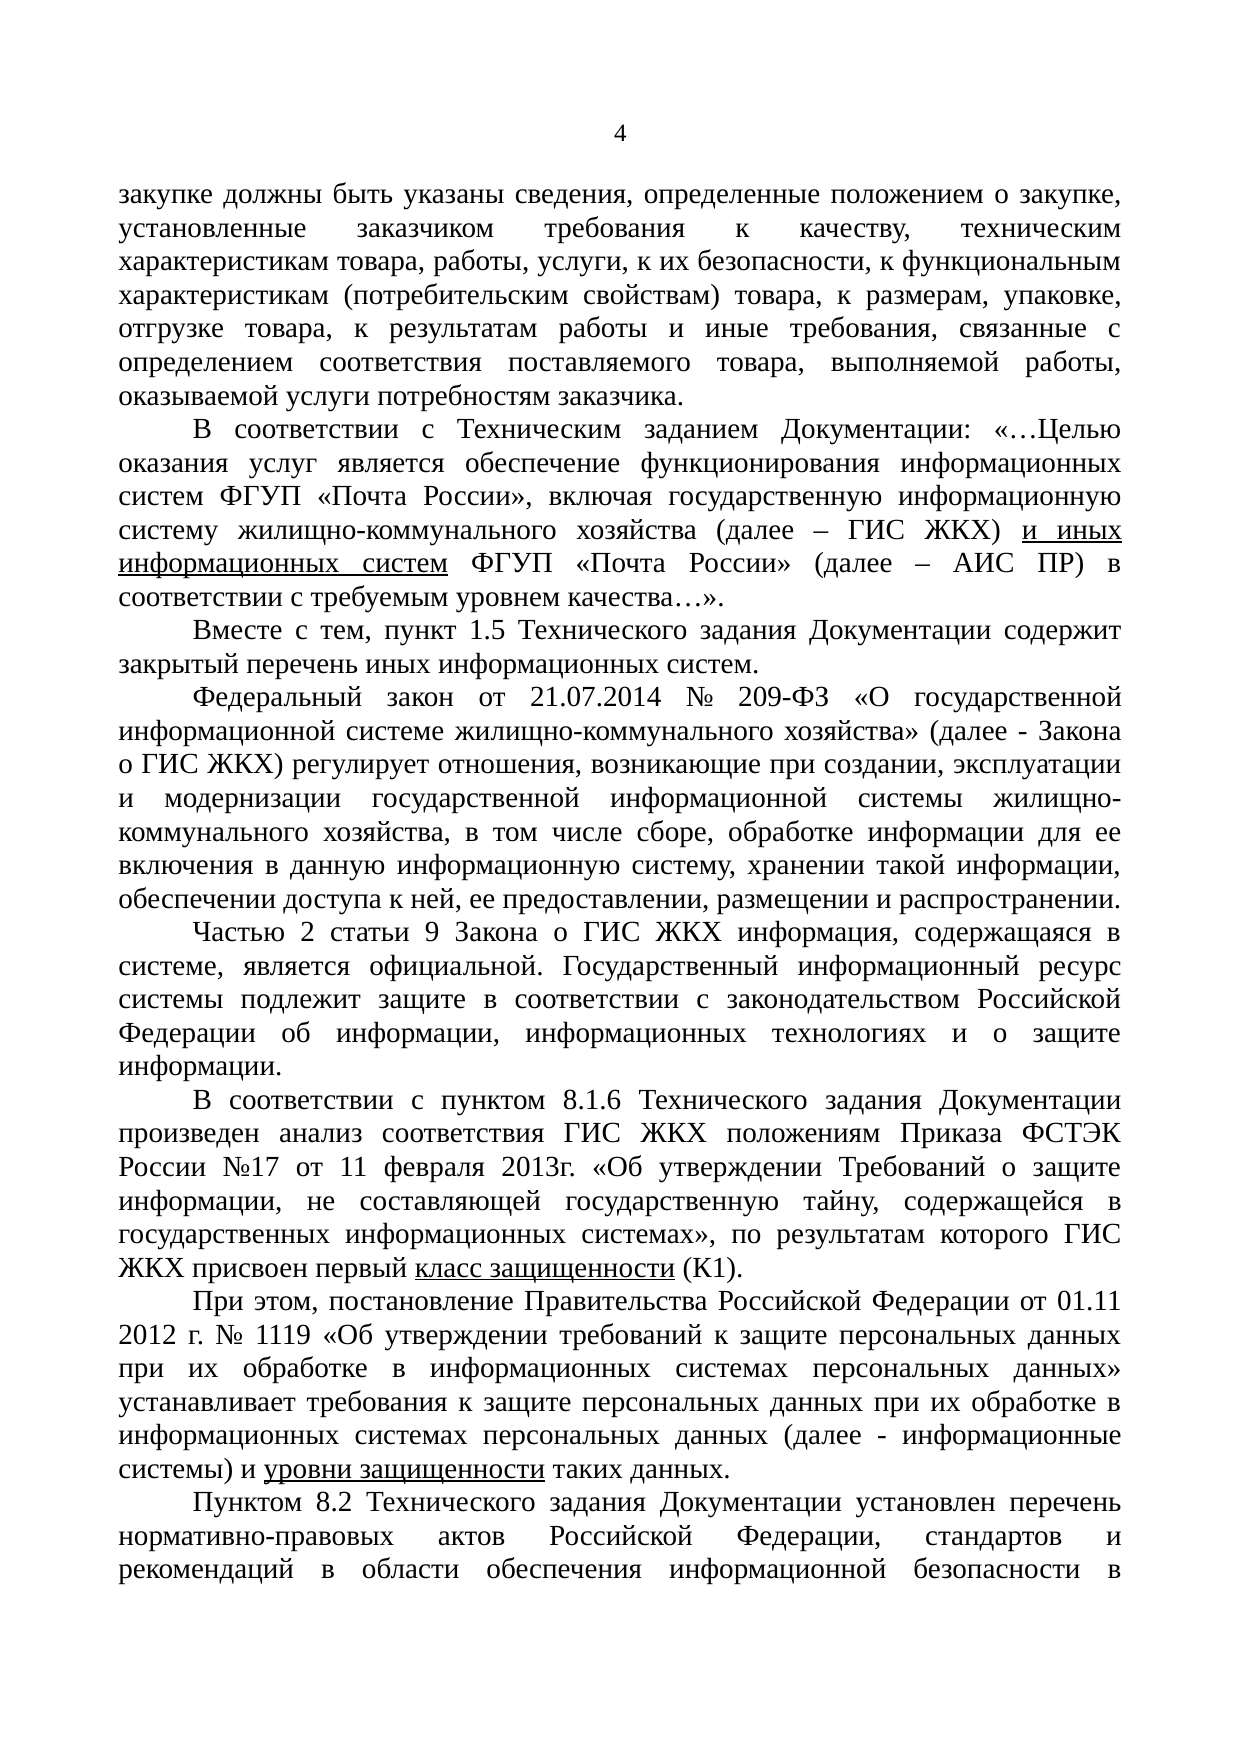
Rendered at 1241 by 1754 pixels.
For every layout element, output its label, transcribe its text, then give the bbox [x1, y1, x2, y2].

text закупке должны быть указаны сведения, определенные положением о закупке, установленные заказчиком требования к качеству, техническим характеристикам товара, работы, услуги, к их безопасности, к функциональным характеристикам (потребительским свойствам) товара, к размерам, упаковке, отгрузке товара, к результатам работы и иные требования, связанные с определением соответствия поставляемого товара, выполняемой работы, оказываемой услуги потребностям заказчика. [118, 176, 1122, 411]
text В соответствии с пунктом 8.1.6 Технического задания Документации произведен анализ соответствия ГИС ЖКХ положениям Приказа ФСТЭК России №17 от 11 февраля 2013г. «Об утверждении Требований о защите информации, не составляющей государственную тайну, содержащейся в государственных информационных системах», по результатам которого ГИС ЖКХ присвоен первый класс защищенности (К1). [118, 1082, 1122, 1283]
text Частью 2 статьи 9 Закона о ГИС ЖКХ информация, содержащаяся в системе, является официальной. Государственный информационный ресурс системы подлежит защите в соответствии с законодательством Российской Федерации об информации, информационных технологиях и о защите информации. [118, 914, 1122, 1082]
text Федеральный закон от 21.07.2014 № 209-ФЗ «О государственной информационной системе жилищно-коммунального хозяйства» (далее - Закона о ГИС ЖКХ) регулирует отношения, возникающие при создании, эксплуатации и модернизации государственной информационной системы жилищно-коммунального хозяйства, в том числе сборе, обработке информации для ее включения в данную информационную систему, хранении такой информации, обеспечении доступа к ней, ее предоставлении, размещении и распространении. [118, 679, 1122, 914]
text Пунктом 8.2 Технического задания Документации установлен перечень нормативно-правовых актов Российской Федерации, стандартов и рекомендаций в области обеспечения информационной безопасности в [118, 1484, 1122, 1585]
text В соответствии с Техническим заданием Документации: «…Целью оказания услуг является обеспечение функционирования информационных систем ФГУП «Почта России», включая государственную информационную систему жилищно-коммунального хозяйства (далее – ГИС ЖКХ) и иных информационных систем ФГУП «Почта России» (далее – АИС ПР) в соответствии с требуемым уровнем качества…». [118, 411, 1122, 612]
text При этом, постановление Правительства Российской Федерации от 01.11 2012 г. № 1119 «Об утверждении требований к защите персональных данных при их обработке в информационных системах персональных данных» устанавливает требования к защите персональных данных при их обработке в информационных системах персональных данных (далее - информационные системы) и уровни защищенности таких данных. [118, 1283, 1122, 1484]
text Вместе с тем, пункт 1.5 Технического задания Документации содержит закрытый перечень иных информационных систем. [118, 612, 1122, 679]
